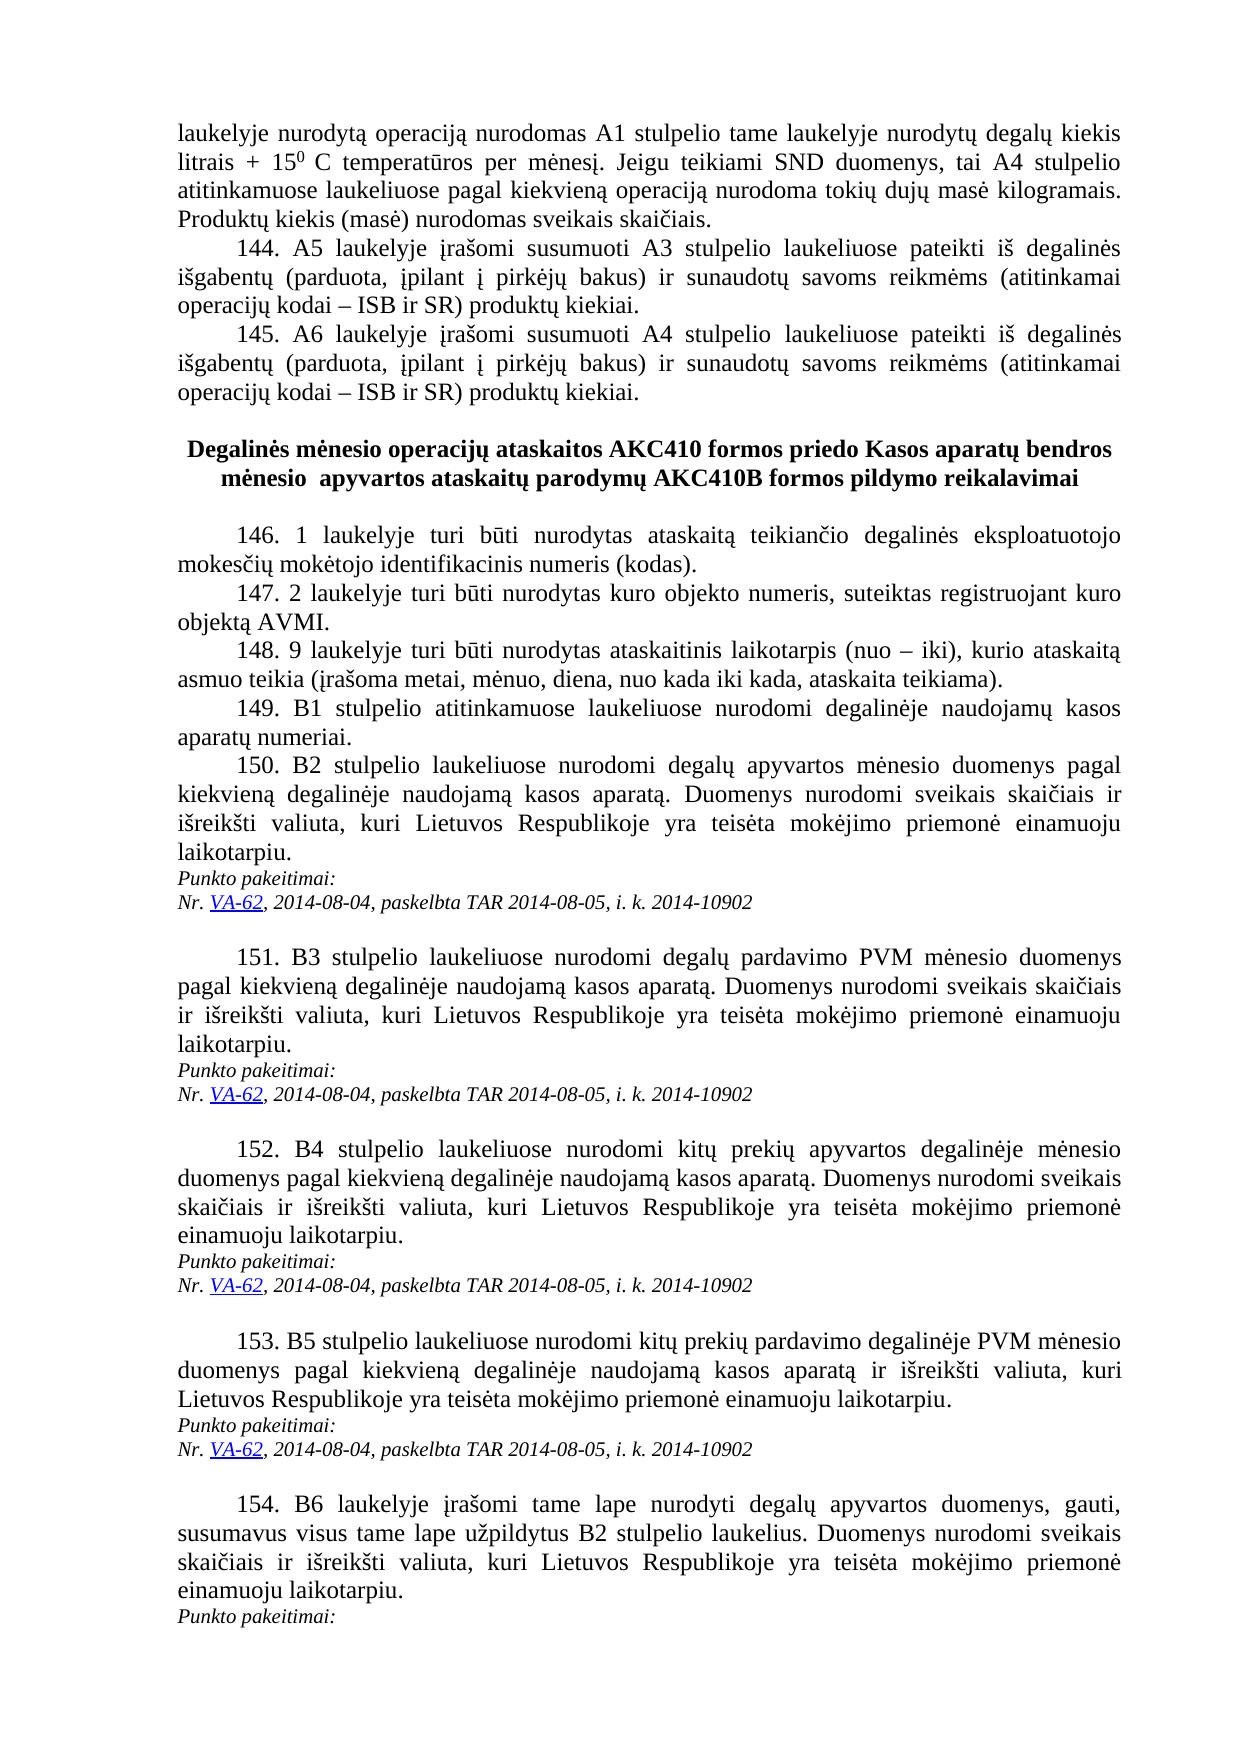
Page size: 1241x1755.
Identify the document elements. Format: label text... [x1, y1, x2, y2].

text Punkto pakeitimai: [177, 1412, 1122, 1437]
text 146. 1 laukelyje turi būti nurodytas ataskaitą teikiančio degalinės eksploatuotojo mokesčių mokėtojo identifikacinis numeris (kodas). [177, 521, 1122, 578]
text laukelyje nurodytą operaciją nurodomas A1 stulpelio tame laukelyje nurodytų degalų kiekis litrais + 150 C temperatūros per mėnesį. Jeigu teikiami SND duomenys, tai A4 stulpelio atitinkamuose laukeliuose pagal kiekvieną operaciją nurodoma tokių dujų masė kilogramais. Produktų kiekis (masė) nurodomas sveikais skaičiais. [177, 118, 1122, 233]
text 148. 9 laukelyje turi būti nurodytas ataskaitinis laikotarpis (nuo – iki), kurio ataskaitą asmuo teikia (įrašoma metai, mėnuo, diena, nuo kada iki kada, ataskaita teikiama). [177, 636, 1122, 693]
text Punkto pakeitimai: [177, 1604, 1122, 1628]
text 152. B4 stulpelio laukeliuose nurodomi kitų prekių apyvartos degalinėje mėnesio duomenys pagal kiekvieną degalinėje naudojamą kasos aparatą. Duomenys nurodomi sveikais skaičiais ir išreikšti valiuta, kuri Lietuvos Respublikoje yra teisėta mokėjimo priemonė einamuoju laikotarpiu. [177, 1134, 1122, 1249]
text Degalinės mėnesio operacijų ataskaitos AKC410 formos priedo Kasos aparatų bendros mėnesio apyvartos ataskaitų parodymų AKC410B formos pildymo reikalavimai [177, 434, 1122, 492]
text 145. A6 laukelyje įrašomi susumuoti A4 stulpelio laukeliuose pateikti iš degalinės išgabentų (parduota, įpilant į pirkėjų bakus) ir sunaudotų savoms reikmėms (atitinkamai operacijų kodai – ISB ir SR) produktų kiekiai. [177, 319, 1122, 406]
text Nr. VA-62, 2014-08-04, paskelbta TAR 2014-08-05, i. k. 2014-10902 [177, 890, 1122, 914]
text 151. B3 stulpelio laukeliuose nurodomi degalų pardavimo PVM mėnesio duomenys pagal kiekvieną degalinėje naudojamą kasos aparatą. Duomenys nurodomi sveikais skaičiais ir išreikšti valiuta, kuri Lietuvos Respublikoje yra teisėta mokėjimo priemonė einamuoju laikotarpiu. [177, 942, 1122, 1057]
text Nr. VA-62, 2014-08-04, paskelbta TAR 2014-08-05, i. k. 2014-10902 [177, 1082, 1122, 1106]
text Punkto pakeitimai: [177, 1057, 1122, 1082]
text 150. B2 stulpelio laukeliuose nurodomi degalų apyvartos mėnesio duomenys pagal kiekvieną degalinėje naudojamą kasos aparatą. Duomenys nurodomi sveikais skaičiais ir išreikšti valiuta, kuri Lietuvos Respublikoje yra teisėta mokėjimo priemonė einamuoju laikotarpiu. [177, 751, 1122, 866]
text Nr. VA-62, 2014-08-04, paskelbta TAR 2014-08-05, i. k. 2014-10902 [177, 1273, 1122, 1297]
text Nr. VA-62, 2014-08-04, paskelbta TAR 2014-08-05, i. k. 2014-10902 [177, 1437, 1122, 1461]
text 153. B5 stulpelio laukeliuose nurodomi kitų prekių pardavimo degalinėje PVM mėnesio duomenys pagal kiekvieną degalinėje naudojamą kasos aparatą ir išreikšti valiuta, kuri Lietuvos Respublikoje yra teisėta mokėjimo priemonė einamuoju laikotarpiu. [177, 1326, 1122, 1412]
text 149. B1 stulpelio atitinkamuose laukeliuose nurodomi degalinėje naudojamų kasos aparatų numeriai. [177, 693, 1122, 751]
text Punkto pakeitimai: [177, 866, 1122, 890]
text 147. 2 laukelyje turi būti nurodytas kuro objekto numeris, suteiktas registruojant kuro objektą AVMI. [177, 578, 1122, 636]
text 154. B6 laukelyje įrašomi tame lape nurodyti degalų apyvartos duomenys, gauti, susumavus visus tame lape užpildytus B2 stulpelio laukelius. Duomenys nurodomi sveikais skaičiais ir išreikšti valiuta, kuri Lietuvos Respublikoje yra teisėta mokėjimo priemonė einamuoju laikotarpiu. [177, 1489, 1122, 1604]
text 144. A5 laukelyje įrašomi susumuoti A3 stulpelio laukeliuose pateikti iš degalinės išgabentų (parduota, įpilant į pirkėjų bakus) ir sunaudotų savoms reikmėms (atitinkamai operacijų kodai – ISB ir SR) produktų kiekiai. [177, 233, 1122, 319]
text Punkto pakeitimai: [177, 1249, 1122, 1273]
